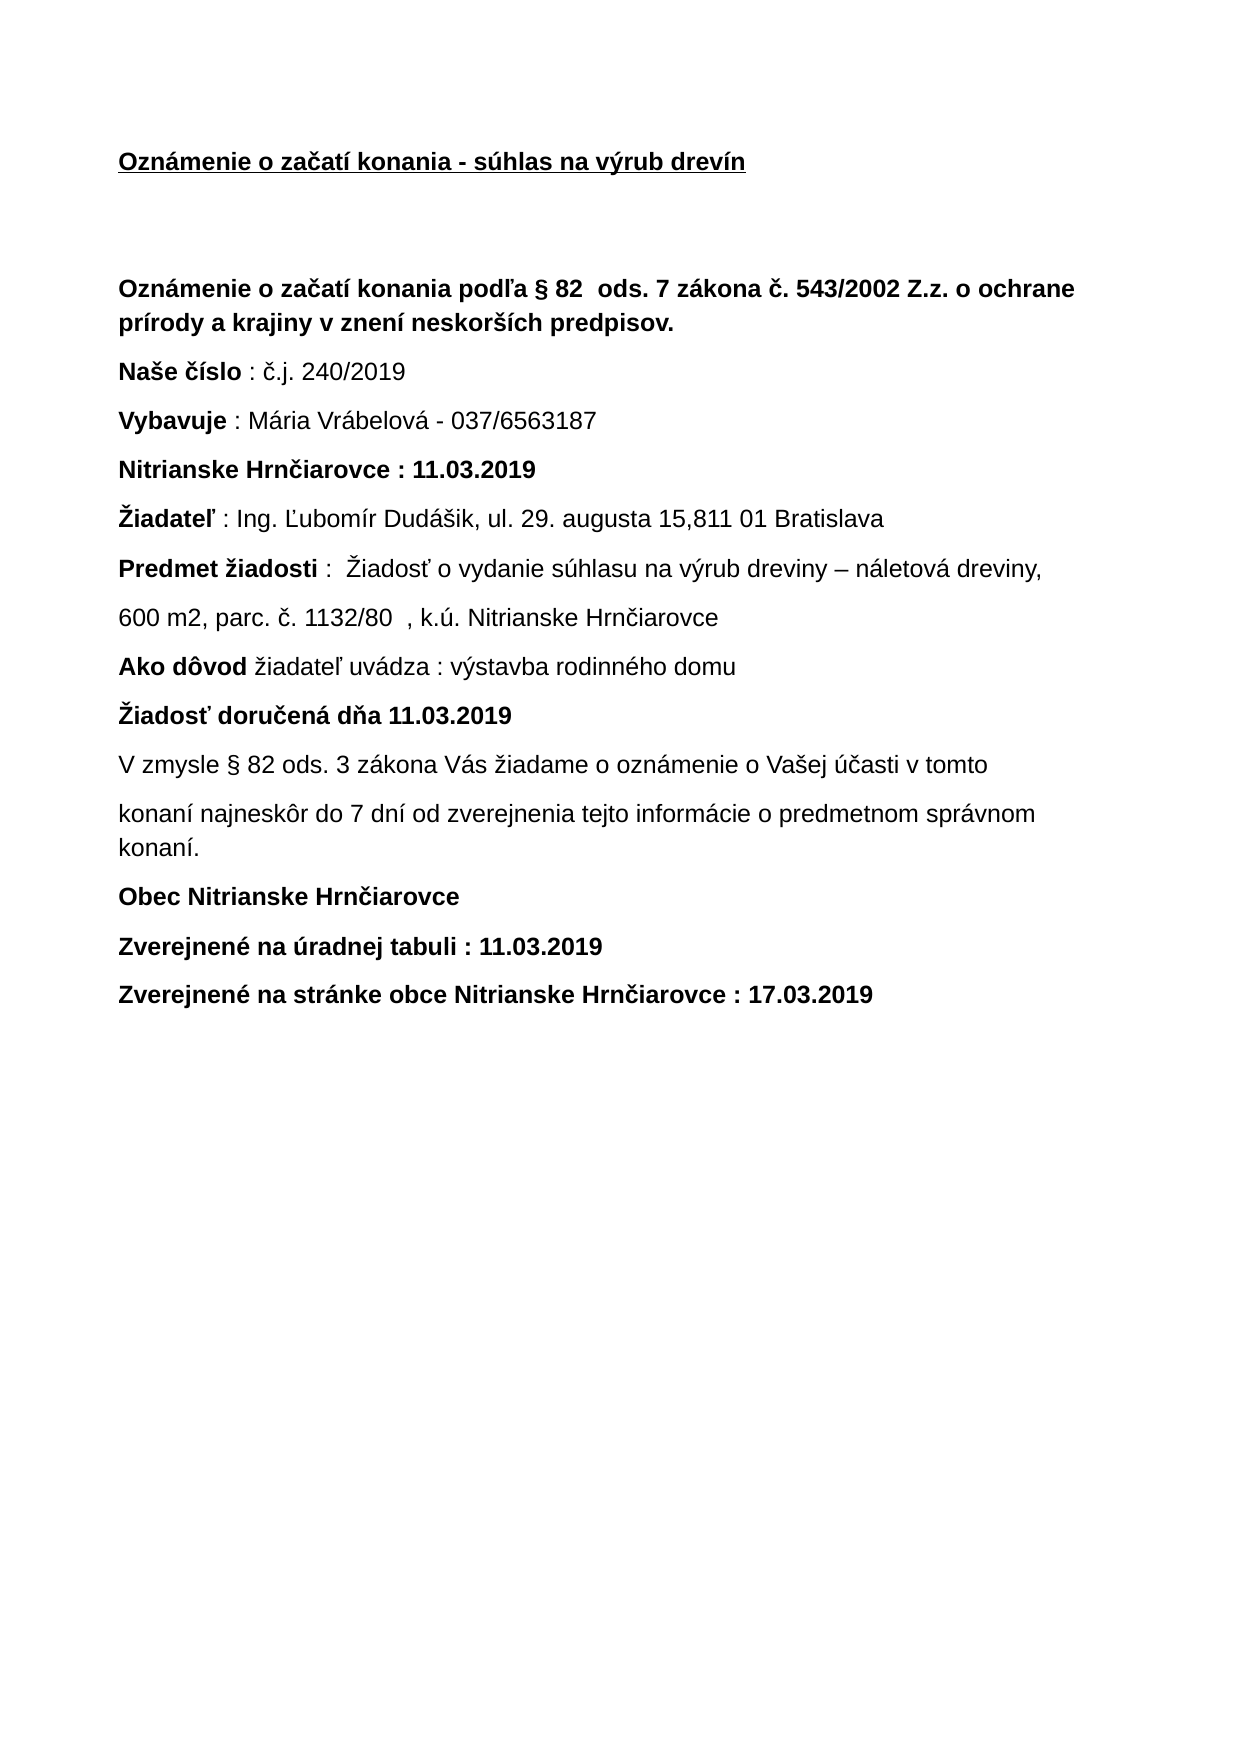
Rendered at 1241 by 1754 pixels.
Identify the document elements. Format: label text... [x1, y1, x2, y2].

text Predmet žiadosti : Žiadosť o vydanie súhlasu na výrub dreviny – náletová dreviny, [118, 553, 1122, 582]
text Žiadosť doručená dňa 11.03.2019 [118, 701, 1122, 729]
text Vybavuje : Mária Vrábelová - 037/6563187 [118, 406, 1122, 435]
text Ako dôvod žiadateľ uvádza : výstavba rodinného domu [118, 652, 1122, 680]
text Oznámenie o začatí konania podľa § 82 ods. 7 zákona č. 543/2002 Z.z. o ochrane prírody a krajiny v znení neskorších predpisov. [118, 274, 1122, 337]
text Zverejnené na úradnej tabuli : 11.03.2019 [118, 931, 1122, 960]
text Zverejnené na stránke obce Nitrianske Hrnčiarovce : 17.03.2019 [118, 981, 1122, 1009]
text 600 m2, parc. č. 1132/80 , k.ú. Nitrianske Hrnčiarovce [118, 603, 1122, 631]
text Naše číslo : č.j. 240/2019 [118, 357, 1122, 386]
text V zmysle § 82 ods. 3 zákona Vás žiadame o oznámenie o Vašej účasti v tomto [118, 750, 1122, 778]
text Nitrianske Hrnčiarovce : 11.03.2019 [118, 455, 1122, 484]
text Obec Nitrianske Hrnčiarovce [118, 882, 1122, 911]
text Žiadateľ : Ing. Ľubomír Dudášik, ul. 29. augusta 15,811 01 Bratislava [118, 504, 1122, 533]
text Oznámenie o začatí konania - súhlas na výrub drevín [118, 147, 1122, 176]
text konaní najneskôr do 7 dní od zverejnenia tejto informácie o predmetnom správnom konaní. [118, 799, 1122, 862]
